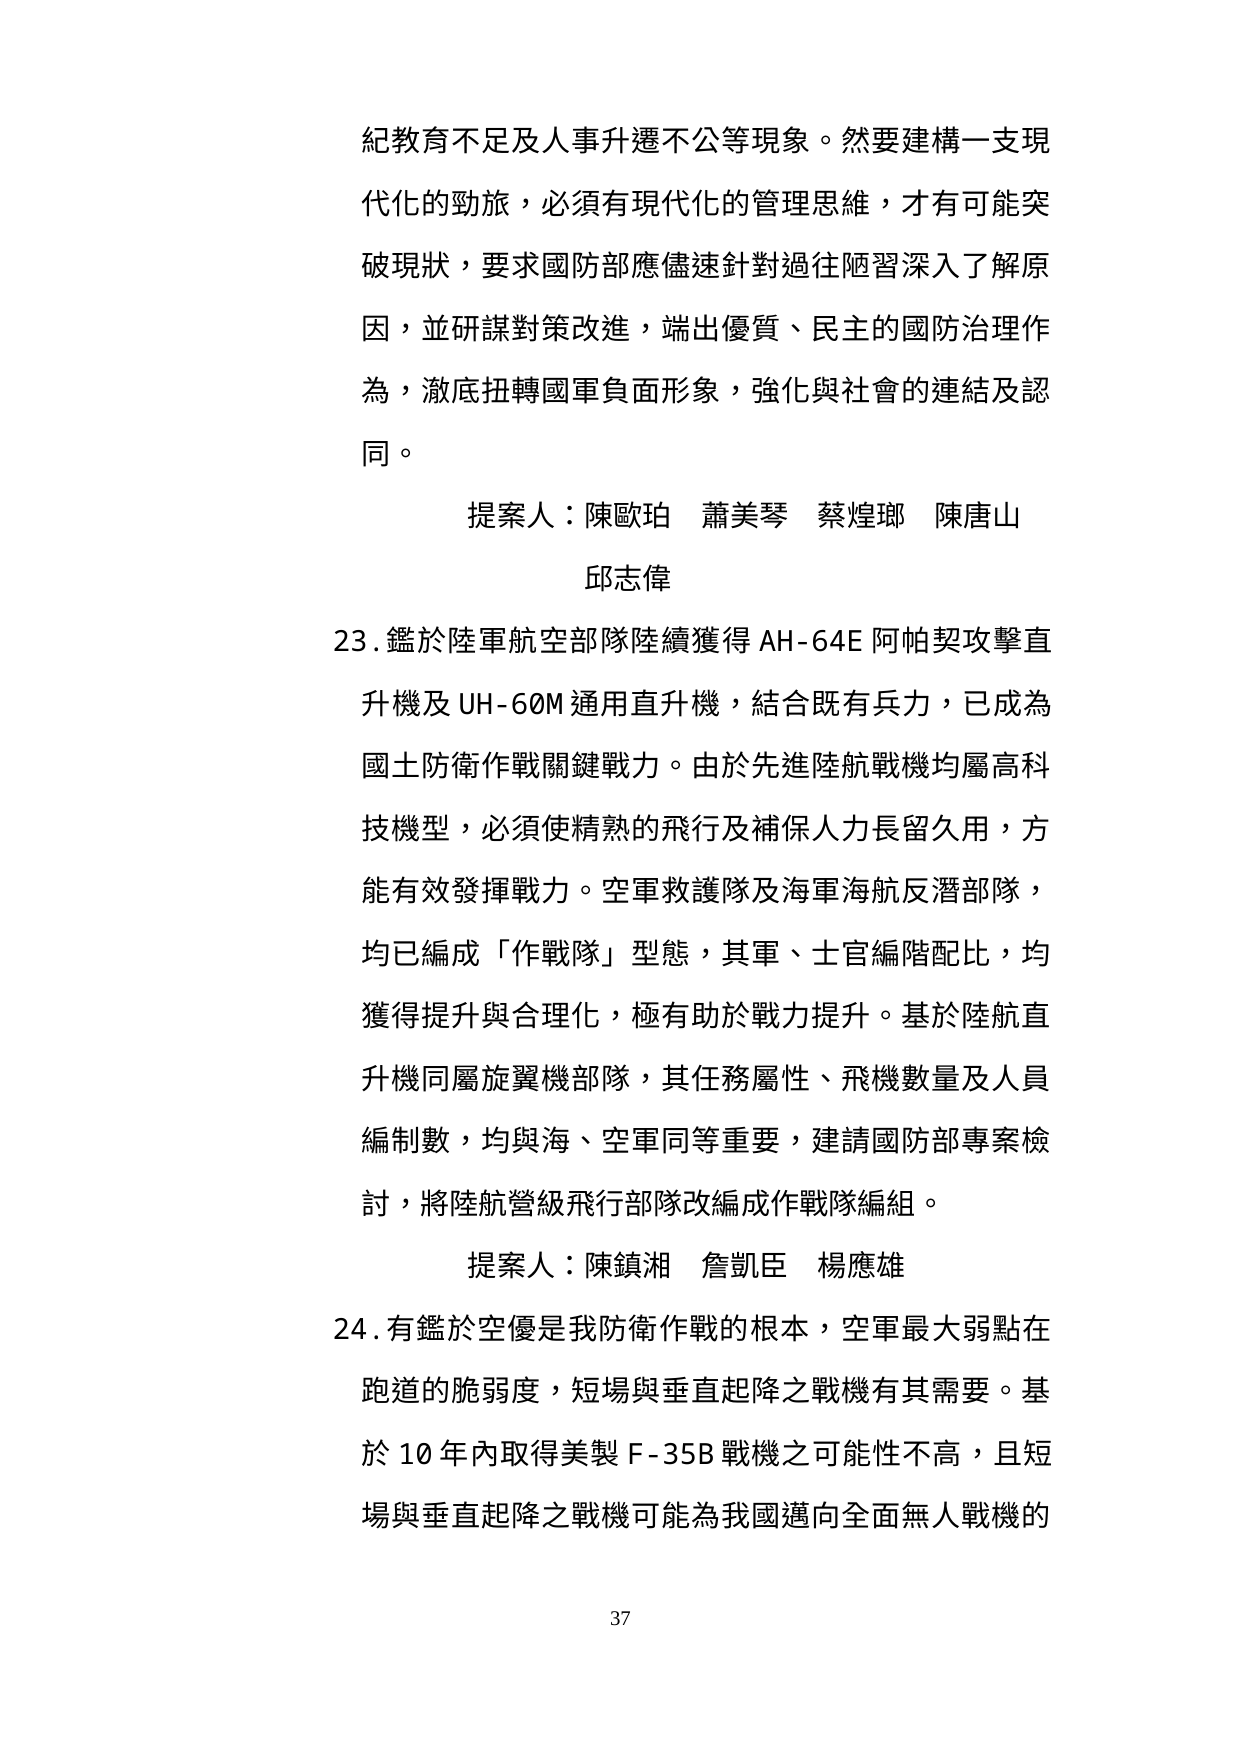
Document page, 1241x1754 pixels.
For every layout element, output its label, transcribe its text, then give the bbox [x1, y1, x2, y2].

text 提案人：陳鎮湘 詹凱臣 楊應雄 [468, 1222, 1053, 1285]
text 紀教育不足及人事升遷不公等現象。然要建構一支現代化的勁旅，必須有現代化的管理思維，才有可能突破現狀，要求國防部應儘速針對過往陋習深入了解原因，並研謀對策改進，端出優質、民主的國防治理作為，澈底扭轉國軍負面形象，強化與社會的連結及認同。 [332, 97, 1053, 472]
text 提案人：陳歐珀 蕭美琴 蔡煌瑯 陳唐山 邱志偉 [468, 472, 1053, 597]
text 23.鑑於陸軍航空部隊陸續獲得AH-64E阿帕契攻擊直升機及UH-60M通用直升機，結合既有兵力，已成為國土防衛作戰關鍵戰力。由於先進陸航戰機均屬高科技機型，必須使精熟的飛行及補保人力長留久用，方能有效發揮戰力。空軍救護隊及海軍海航反潛部隊，均已編成「作戰隊」型態，其軍、士官編階配比，均獲得提升與合理化，極有助於戰力提升。基於陸航直升機同屬旋翼機部隊，其任務屬性、飛機數量及人員編制數，均與海、空軍同等重要，建請國防部專案檢討，將陸航營級飛行部隊改編成作戰隊編組。 [332, 597, 1053, 1222]
text 24.有鑑於空優是我防衛作戰的根本，空軍最大弱點在跑道的脆弱度，短場與垂直起降之戰機有其需要。基於10年內取得美製F-35B戰機之可能性不高，且短場與垂直起降之戰機可能為我國邁向全面無人戰機的最後一款有人戰機，宜保有相當的自我研製補保能量，應以自我研製為優先考量。 [332, 1285, 1053, 1535]
